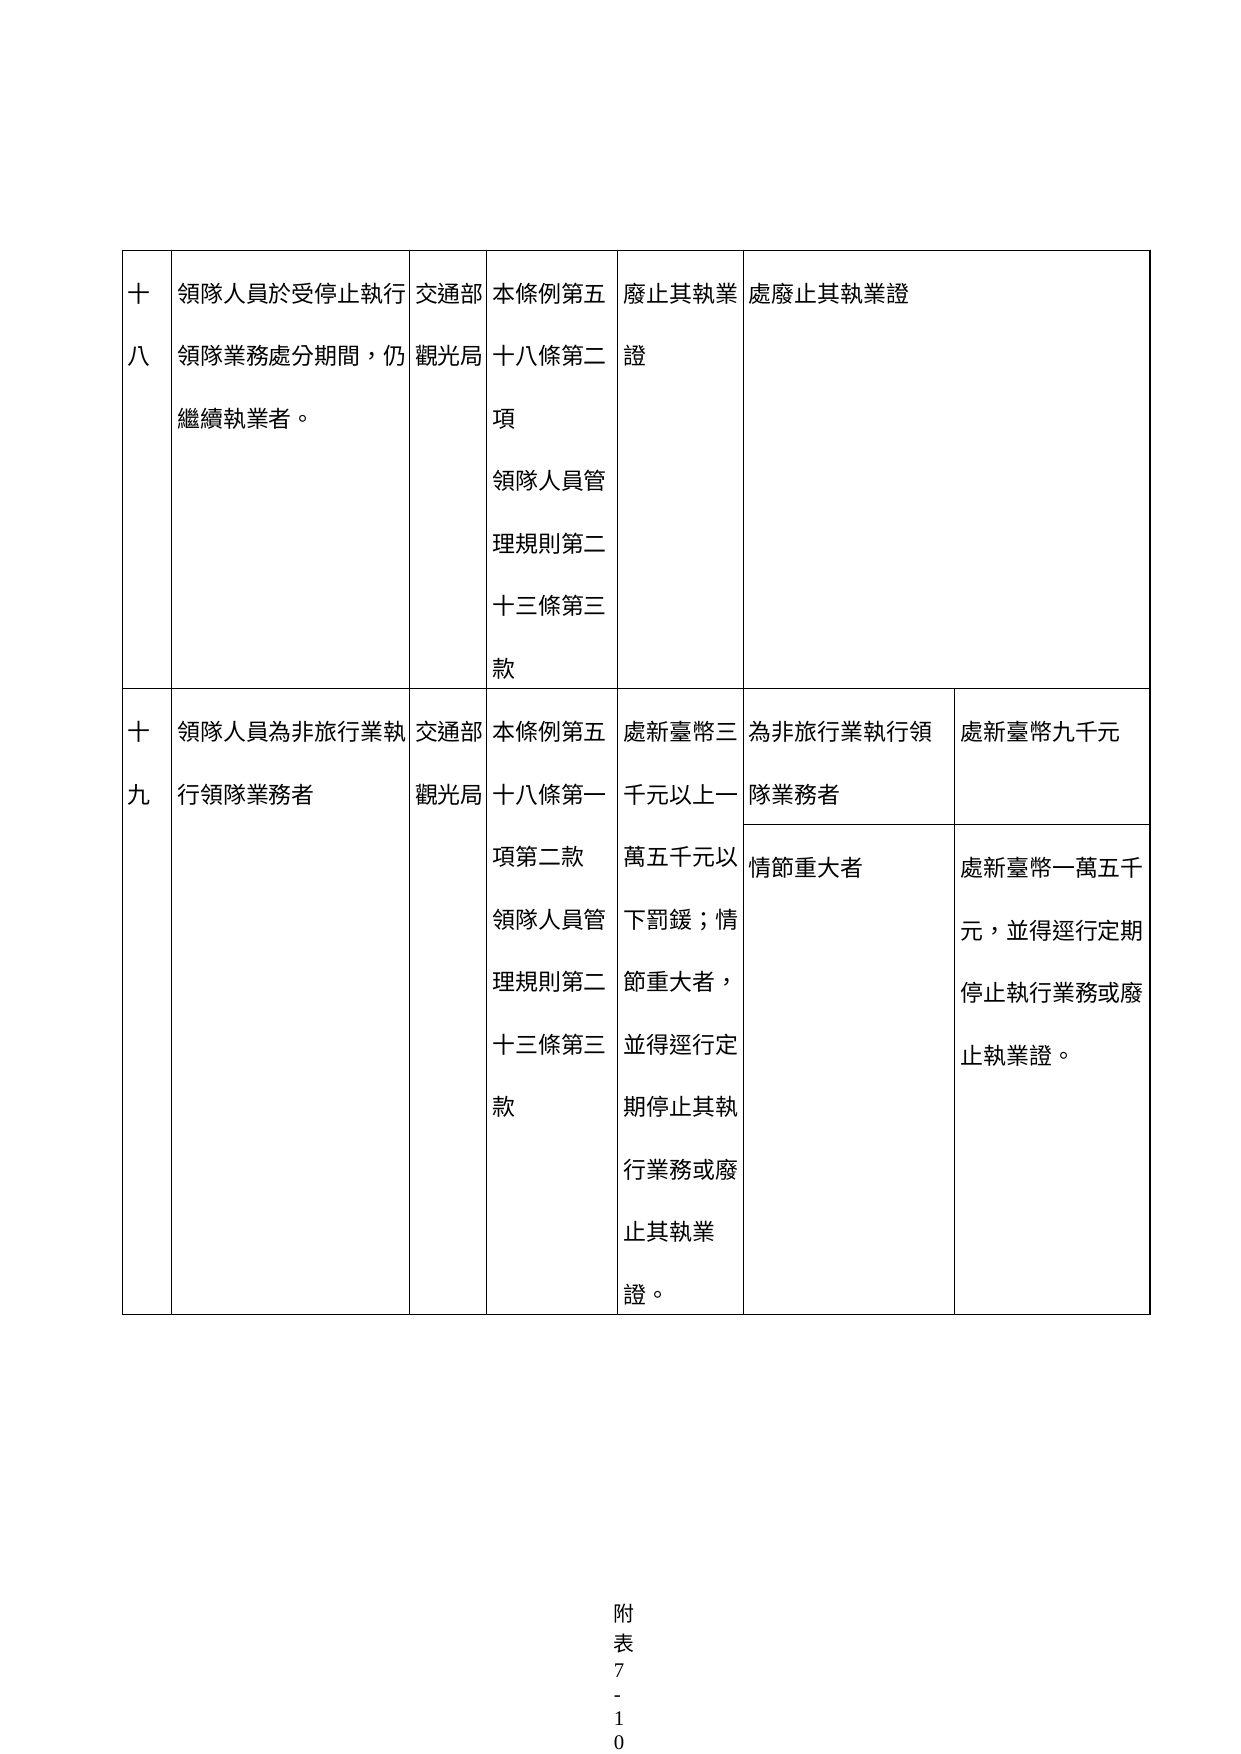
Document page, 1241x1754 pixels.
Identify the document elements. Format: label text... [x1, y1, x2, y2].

table_cell 情節重大者 [744, 825, 954, 1314]
table_cell 處新臺幣三千元以上一萬五千元以下罰鍰；情節重大者，並得逕行定期停止其執行業務或廢止其執業證。 [618, 689, 743, 1314]
table_cell 交通部觀光局 [410, 689, 486, 1314]
table_cell 處新臺幣九千元 [955, 689, 1149, 824]
table_cell 處新臺幣一萬五千元，並得逕行定期停止執行業務或廢止執業證。 [955, 825, 1149, 1314]
table_cell 交通部觀光局 [410, 251, 486, 688]
table_cell 處廢止其執業證 [744, 251, 1149, 688]
table_cell 十八 [123, 251, 171, 688]
table_cell 領隊人員為非旅行業執行領隊業務者 [172, 689, 409, 1314]
table_cell 本條例第五十八條第二項 領隊人員管理規則第二十三條第三款 [487, 251, 617, 688]
table_cell 十九 [123, 689, 171, 1314]
table_cell 領隊人員於受停止執行領隊業務處分期間，仍繼續執業者。 [172, 251, 409, 688]
table_cell 本條例第五十八條第一項第二款 領隊人員管理規則第二十三條第三款 [487, 689, 617, 1314]
table_cell 廢止其執業證 [618, 251, 743, 688]
table_cell 為非旅行業執行領隊業務者 [744, 689, 954, 824]
